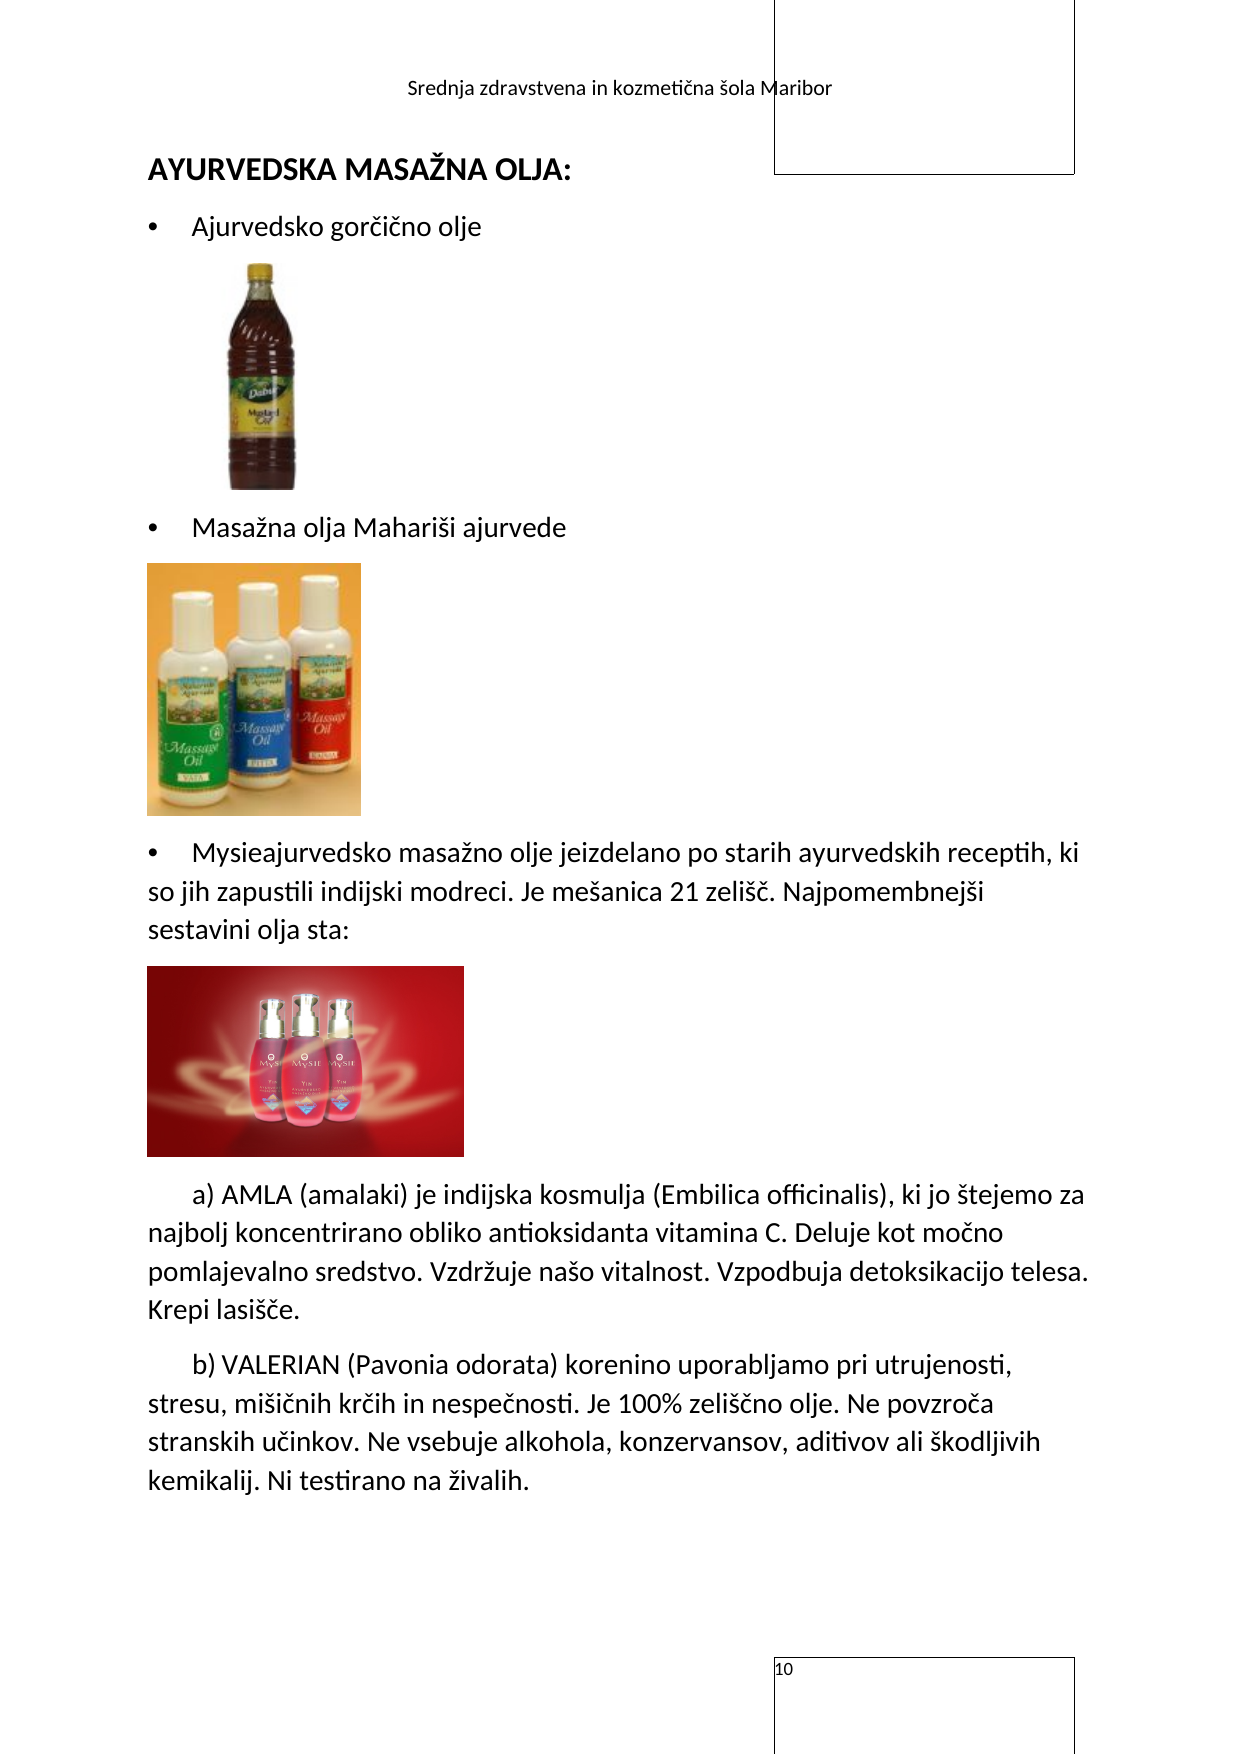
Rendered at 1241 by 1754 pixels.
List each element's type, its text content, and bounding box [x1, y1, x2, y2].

text AYURVEDSKA MASAŽNA OLJA: [148, 148, 1093, 188]
picture [147, 563, 361, 816]
list Masažna olja Mahariši ajurvede [148, 509, 1093, 544]
picture [147, 966, 464, 1157]
picture [147, 263, 375, 490]
list Mysieajurvedsko masažno olje jeizdelano po starih ayurvedskih receptih, ki so jih zapustili indijski modreci. Je mešanica 21 zelišč. Najpomembnejši sestavini olja sta: [148, 834, 1093, 947]
list AMLA (amalaki) je indijska kosmulja (Embilica officinalis), ki jo štejemo za najbolj koncentrirano obliko antioksidanta vitamina C. Deluje kot močno pomlajevalno sredstvo. Vzdržuje našo vitalnost. Vzpodbuja detoksikacijo telesa. Krepi lasišče. [148, 1176, 1093, 1327]
list Ajurvedsko gorčično olje [148, 208, 1093, 244]
list VALERIAN (Pavonia odorata) korenino uporabljamo pri utrujenosti, stresu, mišičnih krčih in nespečnosti. Je 100% zeliščno olje. Ne povzroča stranskih učinkov. Ne vsebuje alkohola, konzervansov, aditivov ali škodljivih kemikalij. Ni testirano na živalih. [148, 1346, 1093, 1497]
